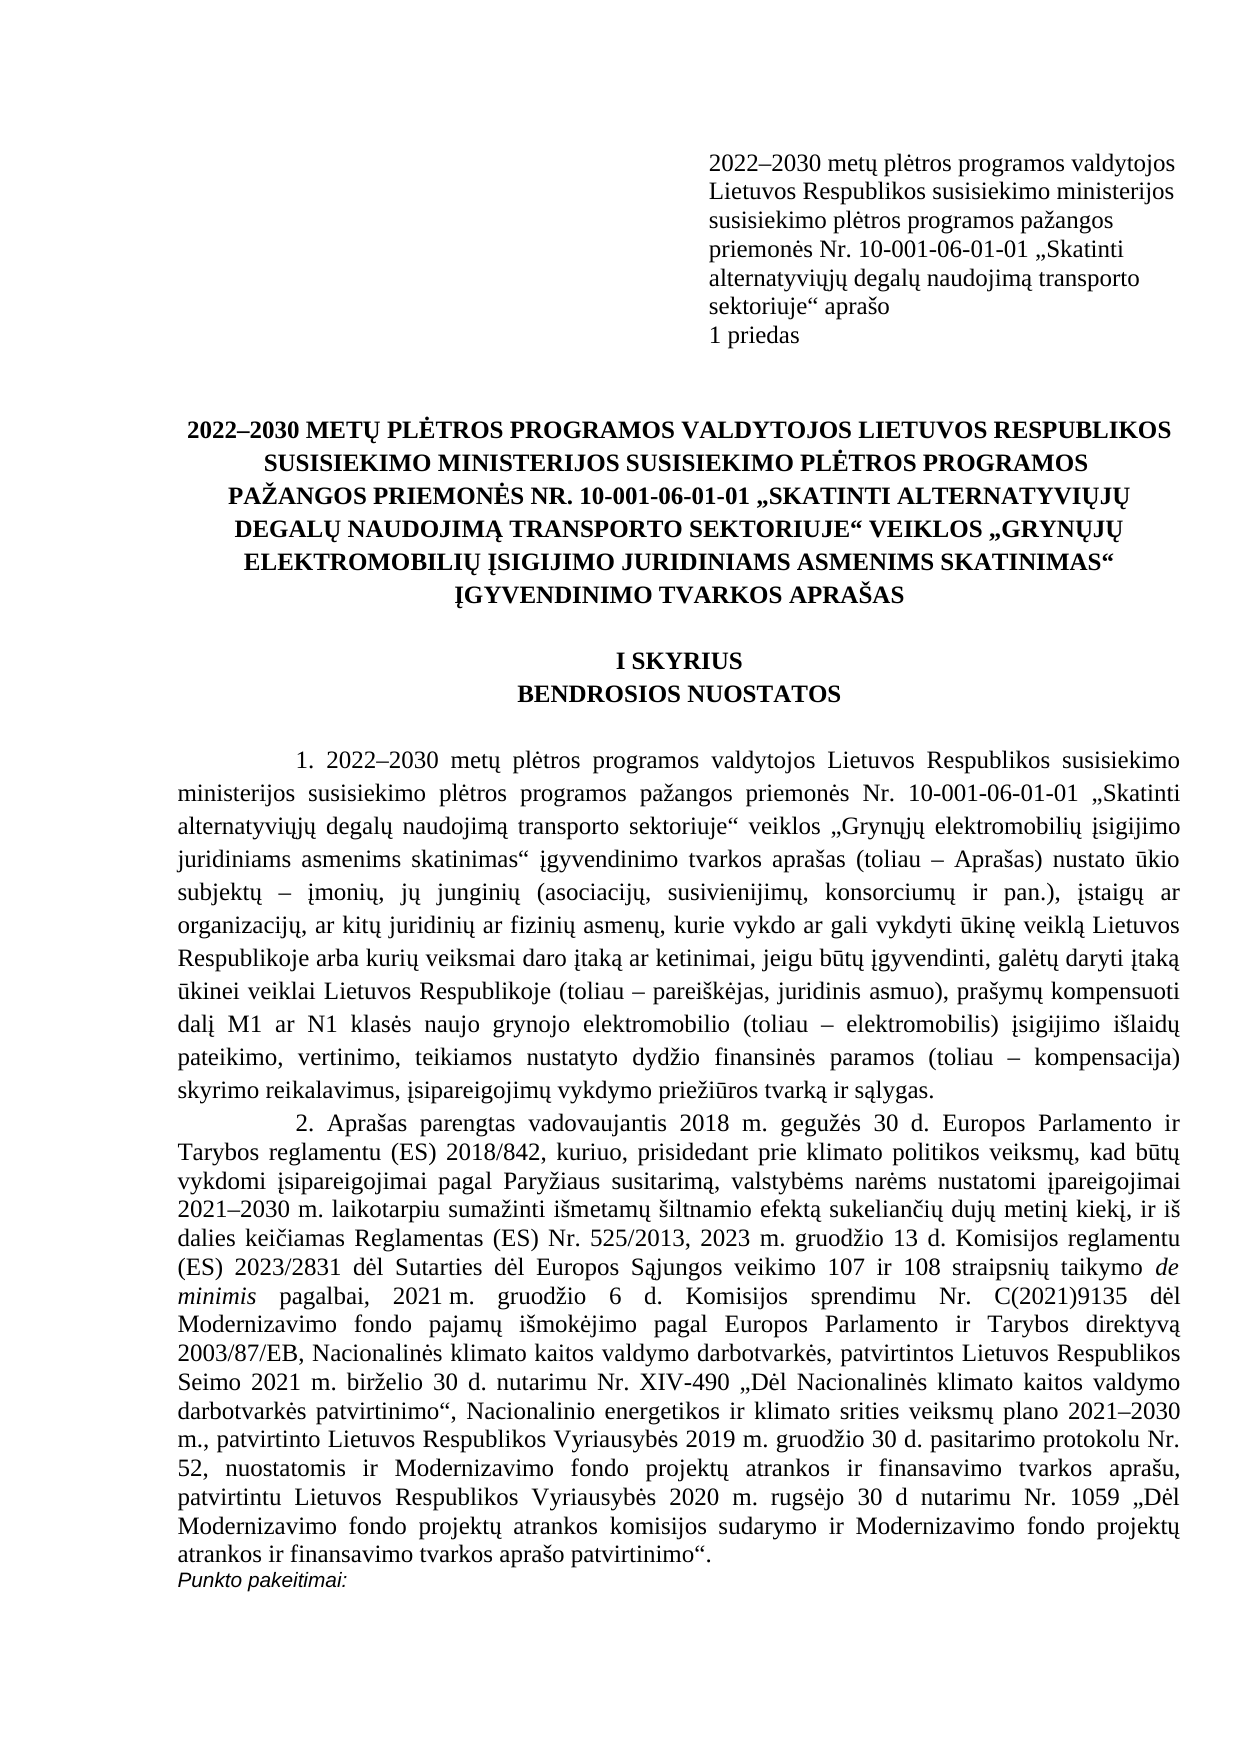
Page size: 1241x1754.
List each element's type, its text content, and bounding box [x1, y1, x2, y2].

text alternatyviųjų degalų naudojimą transporto [709, 263, 1181, 291]
text susisiekimo plėtros programos pažangos [709, 205, 1181, 234]
text sektoriuje“ aprašo [709, 291, 1181, 320]
text 2022–2030 METŲ PLĖTROS PROGRAMOS VALDYTOJOS LIETUVOS RESPUBLIKOS SUSISIEKIMO MINISTERIJOS SUSISIEKIMO PLĖTROS PROGRAMOS [177, 415, 1181, 477]
text PAŽANGOS PRIEMONĖS NR. 10-001-06-01-01 „SKATINTI ALTERNATYVIŲJŲ DEGALŲ NAUDOJIMĄ TRANSPORTO SEKTORIUJE“ VEIKLOS „GRYNŲJŲ ELEKTROMOBILIŲ ĮSIGIJIMO JURIDINIAMS ASMENIMS SKATINIMAS“ ĮGYVENDINIMO TVARKOS APRAŠAS [177, 481, 1181, 609]
text BENDROSIOS NUOSTATOS [177, 679, 1181, 708]
text I SKYRIUS [177, 646, 1181, 675]
text priemonės Nr. 10-001-06-01-01 „Skatinti [709, 234, 1181, 263]
text Lietuvos Respublikos susisiekimo ministerijos [709, 176, 1181, 205]
text 1 priedas [709, 320, 1181, 349]
text 2022–2030 metų plėtros programos valdytojos [709, 148, 1181, 176]
text 2. Aprašas parengtas vadovaujantis 2018 m. gegužės 30 d. Europos Parlamento ir Tarybos reglamentu (ES) 2018/842, kuriuo, prisidedant prie klimato politikos veiksmų, kad būtų vykdomi įsipareigojimai pagal Paryžiaus susitarimą, valstybėms narėms nustatomi įpareigojimai 2021–2030 m. laikotarpiu sumažinti išmetamų šiltnamio efektą sukeliančių dujų metinį kiekį, ir iš dalies keičiamas Reglamentas (ES) Nr. 525/2013, 2023 m. gruodžio 13 d. Komisijos reglamentu (ES) 2023/2831 dėl Sutarties dėl Europos Sąjungos veikimo 107 ir 108 straipsnių taikymo de minimis pagalbai, 2021 m. gruodžio 6 d. Komisijos sprendimu Nr. C(2021)9135 dėl Modernizavimo fondo pajamų išmokėjimo pagal Europos Parlamento ir Tarybos direktyvą 2003/87/EB, Nacionalinės klimato kaitos valdymo darbotvarkės, patvirtintos Lietuvos Respublikos Seimo 2021 m. birželio 30 d. nutarimu Nr. XIV-490 „Dėl Nacionalinės klimato kaitos valdymo darbotvarkės patvirtinimo“, Nacionalinio energetikos ir klimato srities veiksmų plano 2021–2030 m., patvirtinto Lietuvos Respublikos Vyriausybės 2019 m. gruodžio 30 d. pasitarimo protokolu Nr. 52, nuostatomis ir Modernizavimo fondo projektų atrankos ir finansavimo tvarkos aprašu, patvirtintu Lietuvos Respublikos Vyriausybės 2020 m. rugsėjo 30 d nutarimu Nr. 1059 „Dėl Modernizavimo fondo projektų atrankos komisijos sudarymo ir Modernizavimo fondo projektų atrankos ir finansavimo tvarkos aprašo patvirtinimo“. [177, 1108, 1181, 1568]
text 1. 2022–2030 metų plėtros programos valdytojos Lietuvos Respublikos susisiekimo ministerijos susisiekimo plėtros programos pažangos priemonės Nr. 10-001-06-01-01 „Skatinti alternatyviųjų degalų naudojimą transporto sektoriuje“ veiklos „Grynųjų elektromobilių įsigijimo juridiniams asmenims skatinimas“ įgyvendinimo tvarkos aprašas (toliau – Aprašas) nustato ūkio subjektų – įmonių, jų junginių (asociacijų, susivienijimų, konsorciumų ir pan.), įstaigų ar organizacijų, ar kitų juridinių ar fizinių asmenų, kurie vykdo ar gali vykdyti ūkinę veiklą Lietuvos Respublikoje arba kurių veiksmai daro įtaką ar ketinimai, jeigu būtų įgyvendinti, galėtų daryti įtaką ūkinei veiklai Lietuvos Respublikoje (toliau – pareiškėjas, juridinis asmuo), prašymų kompensuoti dalį M1 ar N1 klasės naujo grynojo elektromobilio (toliau – elektromobilis) įsigijimo išlaidų pateikimo, vertinimo, teikiamos nustatyto dydžio finansinės paramos (toliau – kompensacija) skyrimo reikalavimus, įsipareigojimų vykdymo priežiūros tvarką ir sąlygas. [177, 745, 1181, 1104]
text Punkto pakeitimai: [177, 1568, 1181, 1592]
